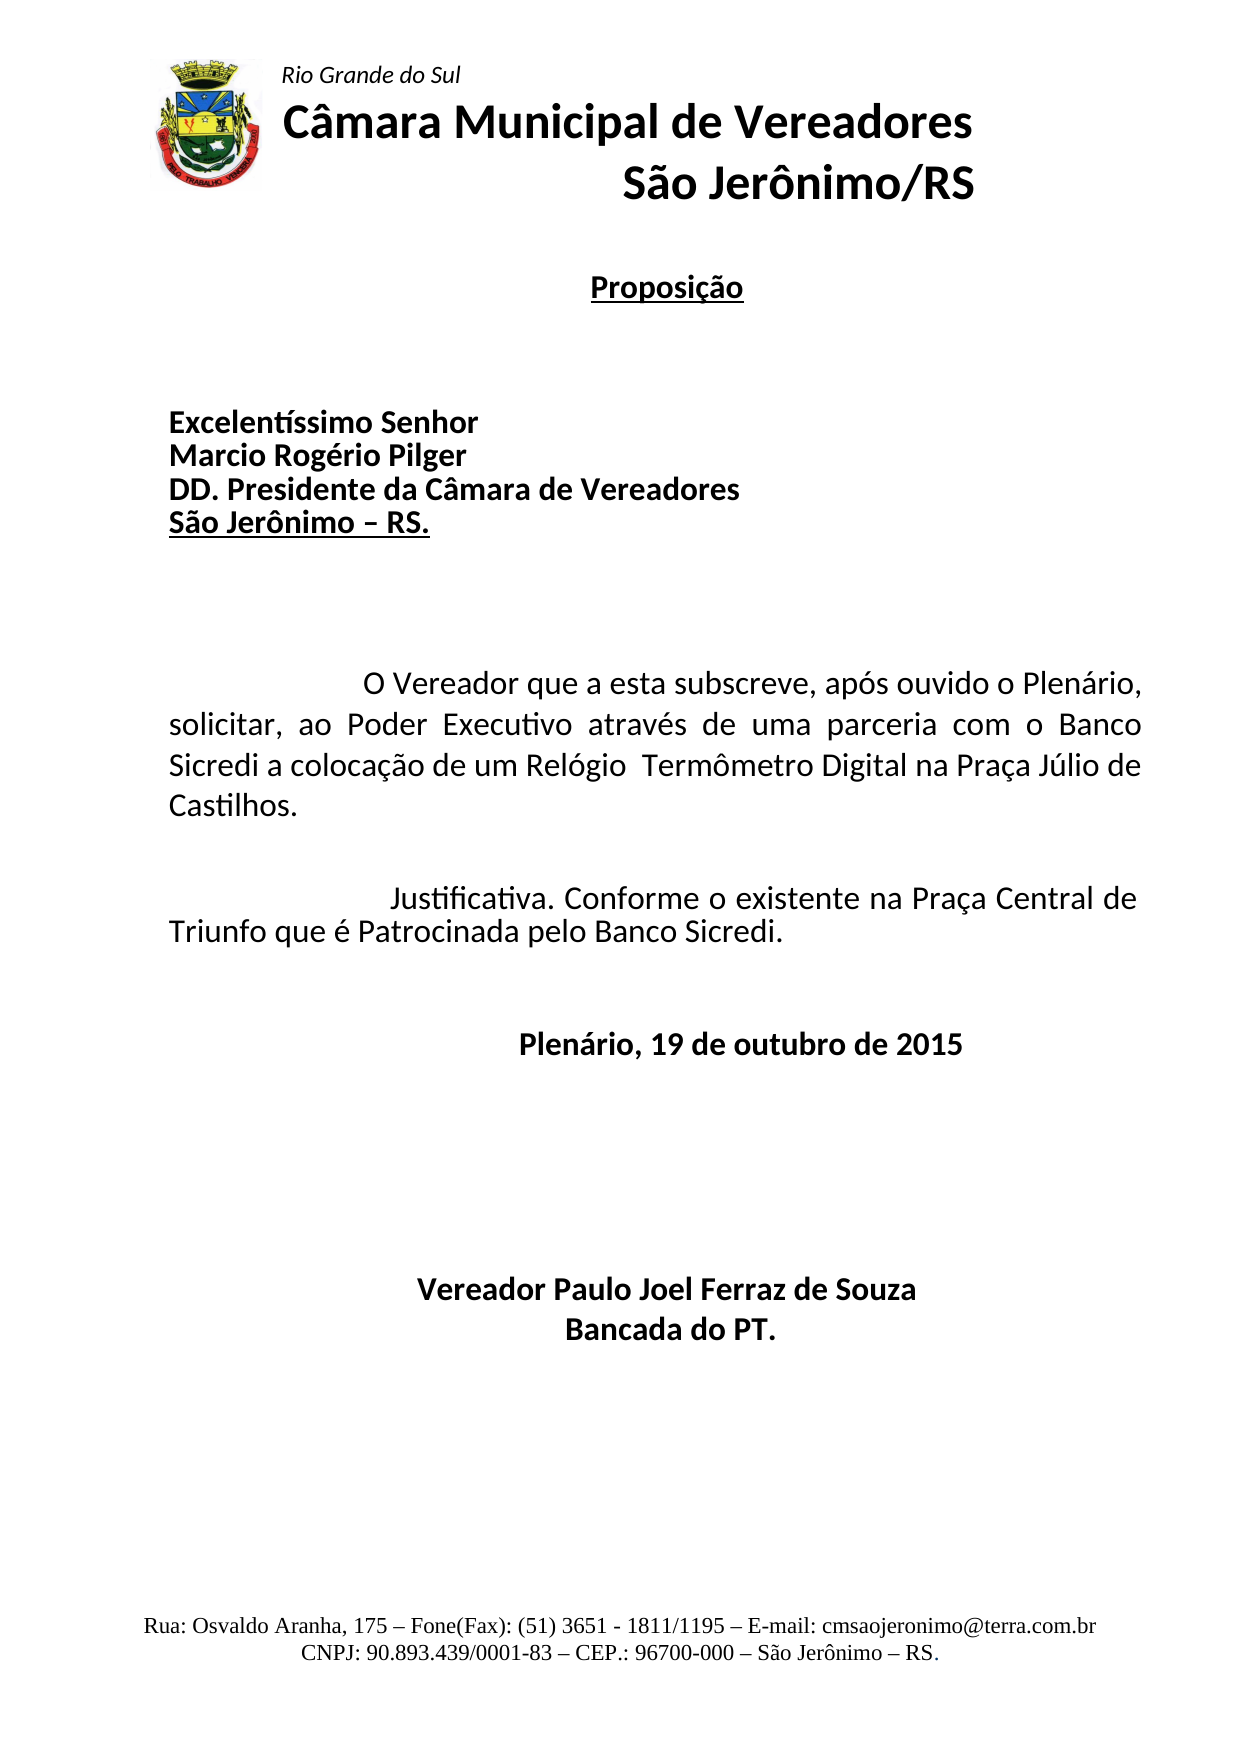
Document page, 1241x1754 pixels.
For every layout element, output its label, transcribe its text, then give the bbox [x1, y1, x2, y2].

text Justificativa. Conforme o existente na Praça Central de Triunfo que é Patrocinada pelo Banco Sicredi. [169, 882, 1138, 949]
text DD. Presidente da Câmara de Vereadores [169, 473, 1109, 507]
text Bancada do PT. [225, 1308, 1109, 1349]
subtitle Proposição [225, 266, 1109, 307]
text O Vereador que a esta subscreve, após ouvido o Plenário, solicitar, ao Poder Executivo através de uma parceria com o Banco Sicredi a colocação de um Relógio Termômetro Digital na Praça Júlio de Castilhos. [169, 662, 1144, 825]
text São Jerônimo – RS. [169, 507, 1109, 540]
text Vereador Paulo Joel Ferraz de Souza [225, 1268, 1109, 1308]
text Marcio Rogério Pilger [169, 440, 1109, 473]
text Excelentíssimo Senhor [169, 407, 1109, 440]
text Plenário, 19 de outubro de 2015 [225, 1023, 1109, 1064]
